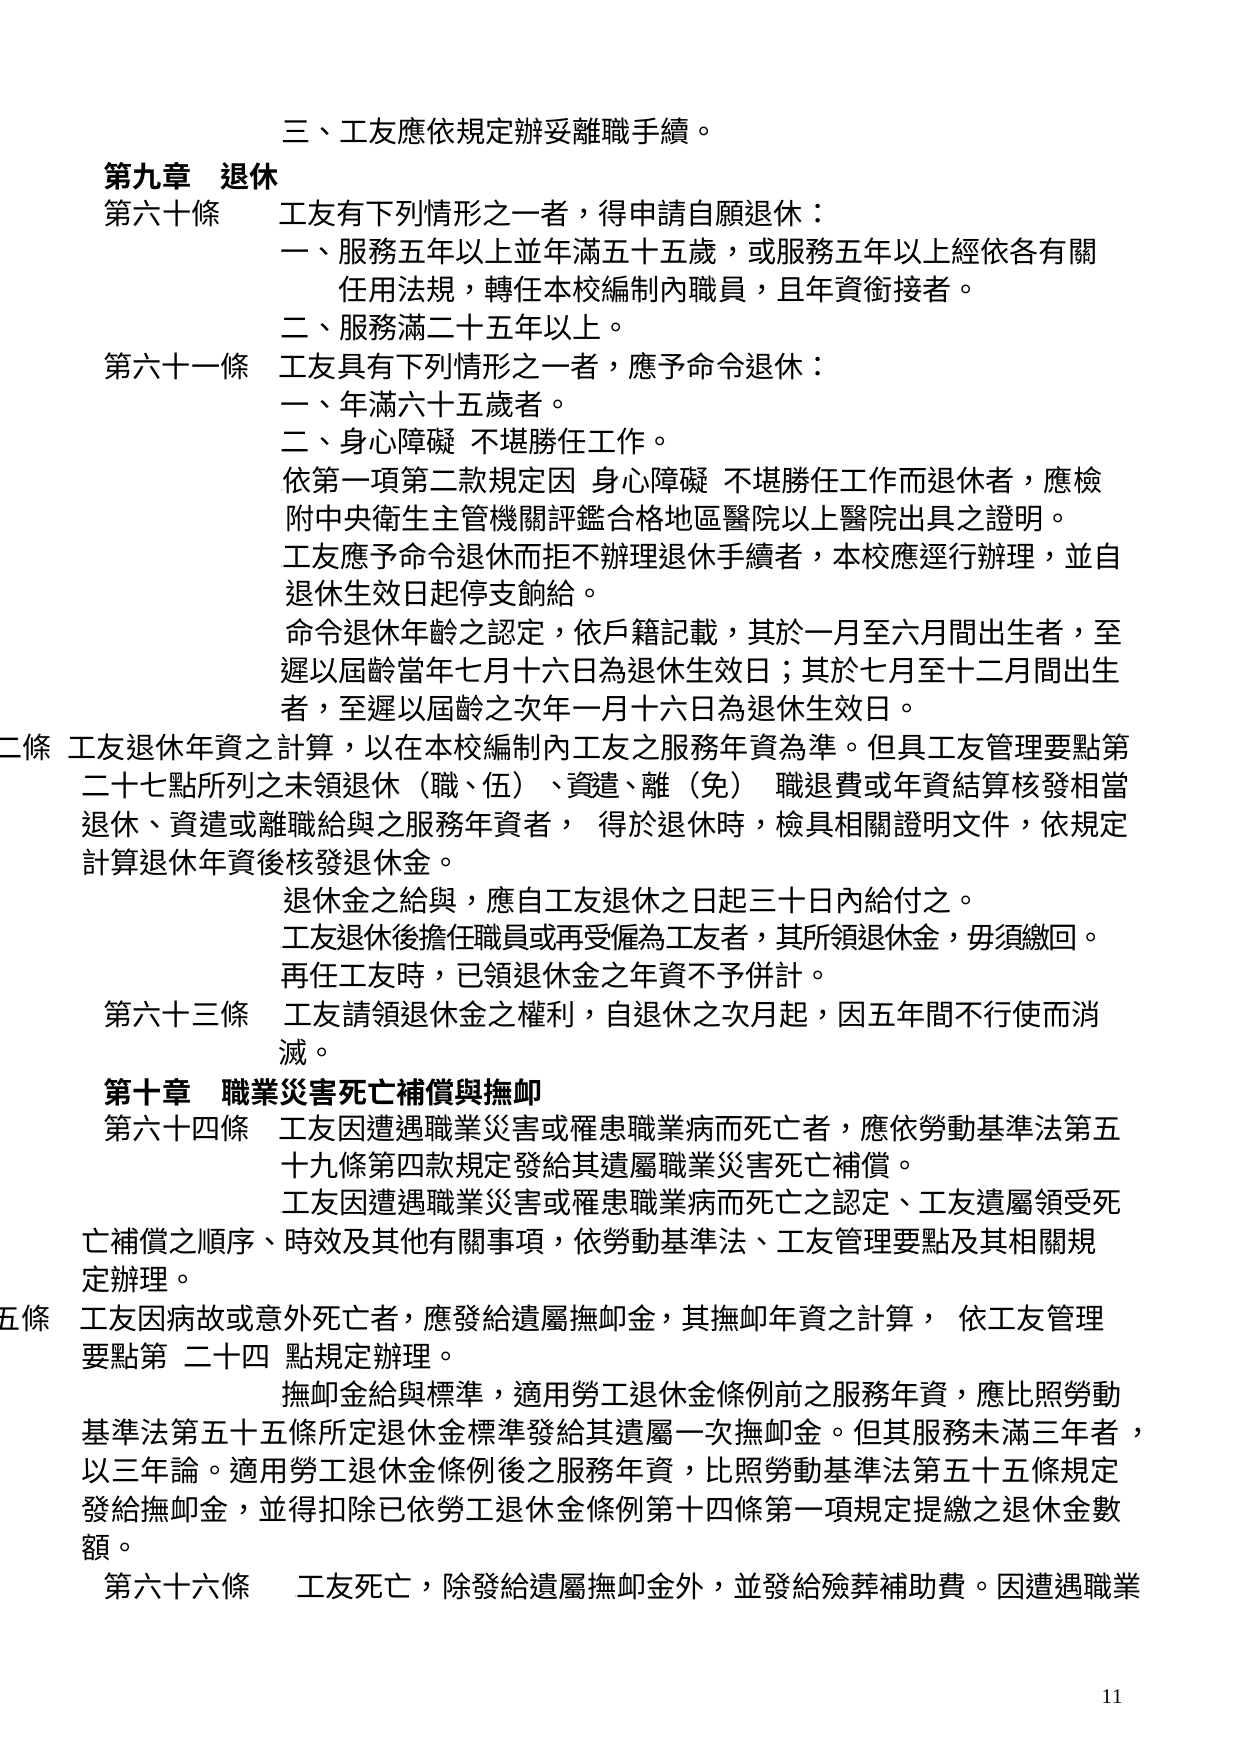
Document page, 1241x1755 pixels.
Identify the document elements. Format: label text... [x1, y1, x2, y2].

text 三、工友應依規定辦妥離職手續。 [281, 117, 1163, 148]
text 第六十條 工友有下列情形之一者，得申請自願退休： [103, 198, 1163, 231]
text 退休生效日起停支餉給。 [285, 574, 1163, 612]
text U撫卹金給與標準，適用勞工退休金條例前之服務年資，應比照勞動 [280, 1376, 1163, 1412]
text 命令退休年齡之認定，依戶籍記載，其於一月至六月間出生者，至 遲以屆齡當年七月十六日為退休生效日；其於七月至十二月間出生者，至遲以屆齡之次年一月十六日為退休生效日。 [280, 613, 1123, 728]
text 十九條第四款規定發給其遺屬職業災害死亡補償。 [280, 1146, 1163, 1183]
text 第六十二條 工友退休年資之U計算，以在本校編制內工友之服務年資為準。但具工友管理要點第二十七點所列之未領退休（職、伍）、資遣、離（免） 職退費或年資結算核發相當退休、資遣或離職給與之服務年資者， 得於退休時，檢具相關證明文件，依規定計算退休年資後核發退休金。 [0, 728, 1130, 882]
text U工友應予命令退休而拒不辦理退休手續者，本校應逕行辦理，並自 [281, 538, 1163, 574]
text 再任工友時，已領退休金之年資不予併計。 [280, 956, 1163, 994]
subtitle 第十章 職業災害死亡補償與撫卹 [103, 1072, 1163, 1112]
text 二、身心障礙 不堪勝任工作。 [281, 423, 1163, 460]
text 第六十四條 工友因遭遇職業災害或罹患職業病而死亡者，應依勞動基準法第五 [103, 1112, 1163, 1146]
text U 退休金之給與，應自工友退休之日起三十日內給付之。 [280, 882, 1163, 919]
text 第六十三條 工友請領退休金之權利，自退休之次月起，因五年間不行使而消滅。 [103, 994, 1124, 1072]
subtitle 第九章 退休 [103, 148, 1163, 198]
text U工友因遭遇職業災害或罹患職業病而死亡之認定、工友遺屬領受死 [280, 1183, 1163, 1221]
text 第六十一條 工友具有下列情形之一者，應予命令退休： 一、年滿六十五歲者。 [103, 346, 833, 423]
text U工友退休後擔任職員或再受僱為工友者，其所領退休金，毋須繳回。 [280, 919, 1163, 956]
text 基準法第五十五條所定退休金標準發給其遺屬一次撫卹金。但其服務未滿三年者，以三年論。適用勞工退休金條例後之服務年資，比照勞動基準法第五十五條規定發給撫卹金，並得扣除已依勞工退休金條例第十四條第一項規定提繳之退休金數額。 [81, 1413, 1123, 1567]
text 第六十六條 U工友死亡，除發給遺屬撫卹金外，並發給殮葬補助費。因遭遇職業 [103, 1567, 1163, 1606]
text 二、服務滿二十五年以上。 [281, 309, 1163, 346]
text 一、服務五年以上並年滿五十五歲，或服務五年以上經依各有關任用法規，轉任本校編制內職員，且年資銜接者。 [280, 232, 1098, 309]
text U依第一項第二款規定因 身心障礙 不堪勝任工作而退休者，應檢附中央衛生主管機關評鑑合格地區醫院以上醫院出具之證明。 [281, 461, 1124, 538]
text 亡補償之順序、時效及其他有關事項，依勞動基準法、工友管理要點及其相關規定辦理。 [81, 1222, 1123, 1299]
text 第六十五條 工友因病故或意外死亡者，應發給遺屬撫卹金，其撫卹年資之計算， 依工友管理要點第 二十四 點規定辦理。 [0, 1299, 1124, 1376]
